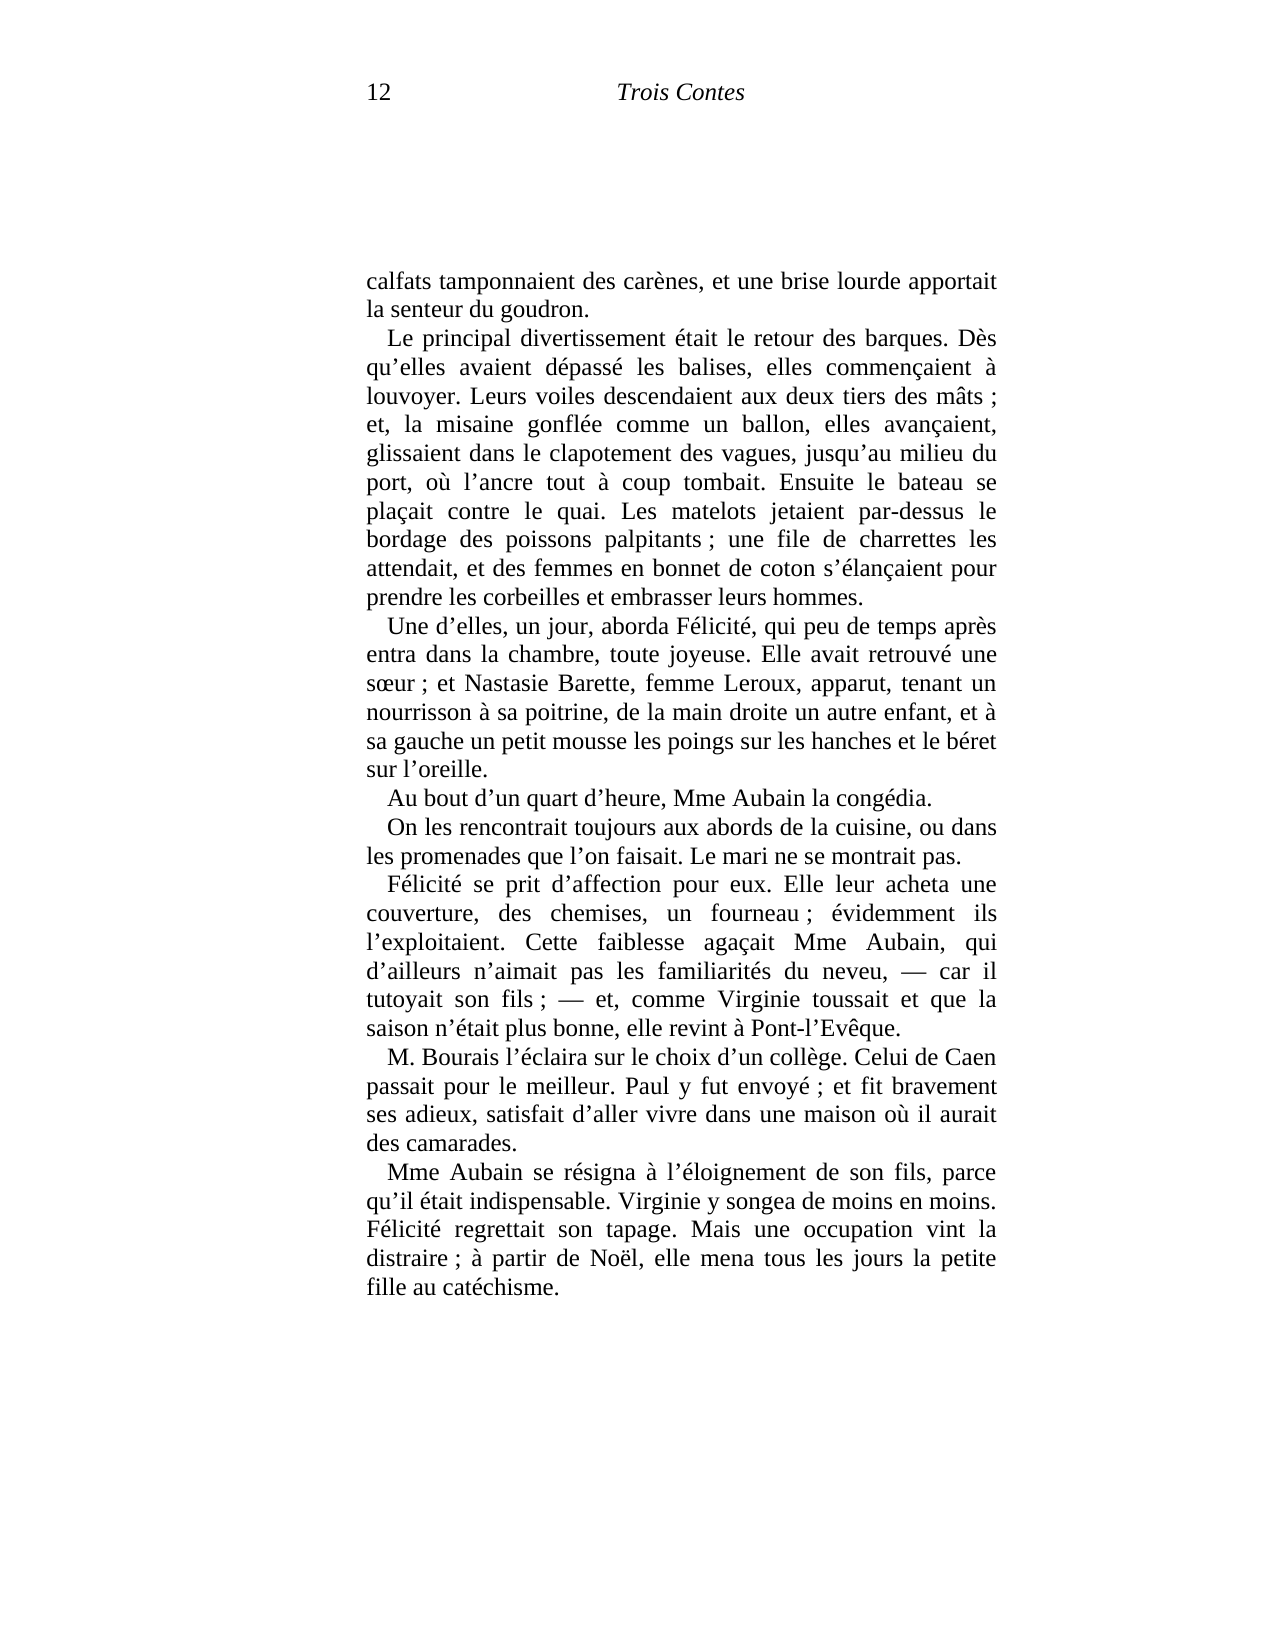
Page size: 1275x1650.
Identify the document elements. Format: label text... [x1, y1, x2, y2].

text Au bout d’un quart d’heure, Mme Aubain la congédia. [366, 783, 997, 812]
text calfats tamponnaient des carènes, et une brise lourde apportait la senteur du goudron. [366, 266, 997, 323]
text Une d’elles, un jour, aborda Félicité, qui peu de temps après entra dans la chambre, toute joyeuse. Elle avait retrouvé une sœur ; et Nastasie Barette, femme Leroux, apparut, tenant un nourrisson à sa poitrine, de la main droite un autre enfant, et à sa gauche un petit mousse les poings sur les hanches et le béret sur l’oreille. [366, 611, 997, 783]
text M. Bourais l’éclaira sur le choix d’un collège. Celui de Caen passait pour le meilleur. Paul y fut envoyé ; et fit bravement ses adieux, satisfait d’aller vivre dans une maison où il aurait des camarades. [366, 1042, 997, 1157]
text Mme Aubain se résigna à l’éloignement de son fils, parce qu’il était indispensable. Virginie y songea de moins en moins. Félicité regrettait son tapage. Mais une occupation vint la distraire ; à partir de Noël, elle mena tous les jours la petite fille au catéchisme. [366, 1157, 997, 1301]
text Le principal divertissement était le retour des barques. Dès qu’elles avaient dépassé les balises, elles commençaient à louvoyer. Leurs voiles descendaient aux deux tiers des mâts ; et, la misaine gonflée comme un ballon, elles avançaient, glissaient dans le clapotement des vagues, jusqu’au milieu du port, où l’ancre tout à coup tombait. Ensuite le bateau se plaçait contre le quai. Les matelots jetaient par-dessus le bordage des poissons palpitants ; une file de charrettes les attendait, et des femmes en bonnet de coton s’élançaient pour prendre les corbeilles et embrasser leurs hommes. [366, 323, 997, 611]
text Félicité se prit d’affection pour eux. Elle leur acheta une couverture, des chemises, un fourneau ; évidemment ils l’exploitaient. Cette faiblesse agaçait Mme Aubain, qui d’ailleurs n’aimait pas les familiarités du neveu, — car il tutoyait son fils ; — et, comme Virginie toussait et que la saison n’était plus bonne, elle revint à Pont-l’Evêque. [366, 869, 997, 1042]
text On les rencontrait toujours aux abords de la cuisine, ou dans les promenades que l’on faisait. Le mari ne se montrait pas. [366, 812, 997, 869]
